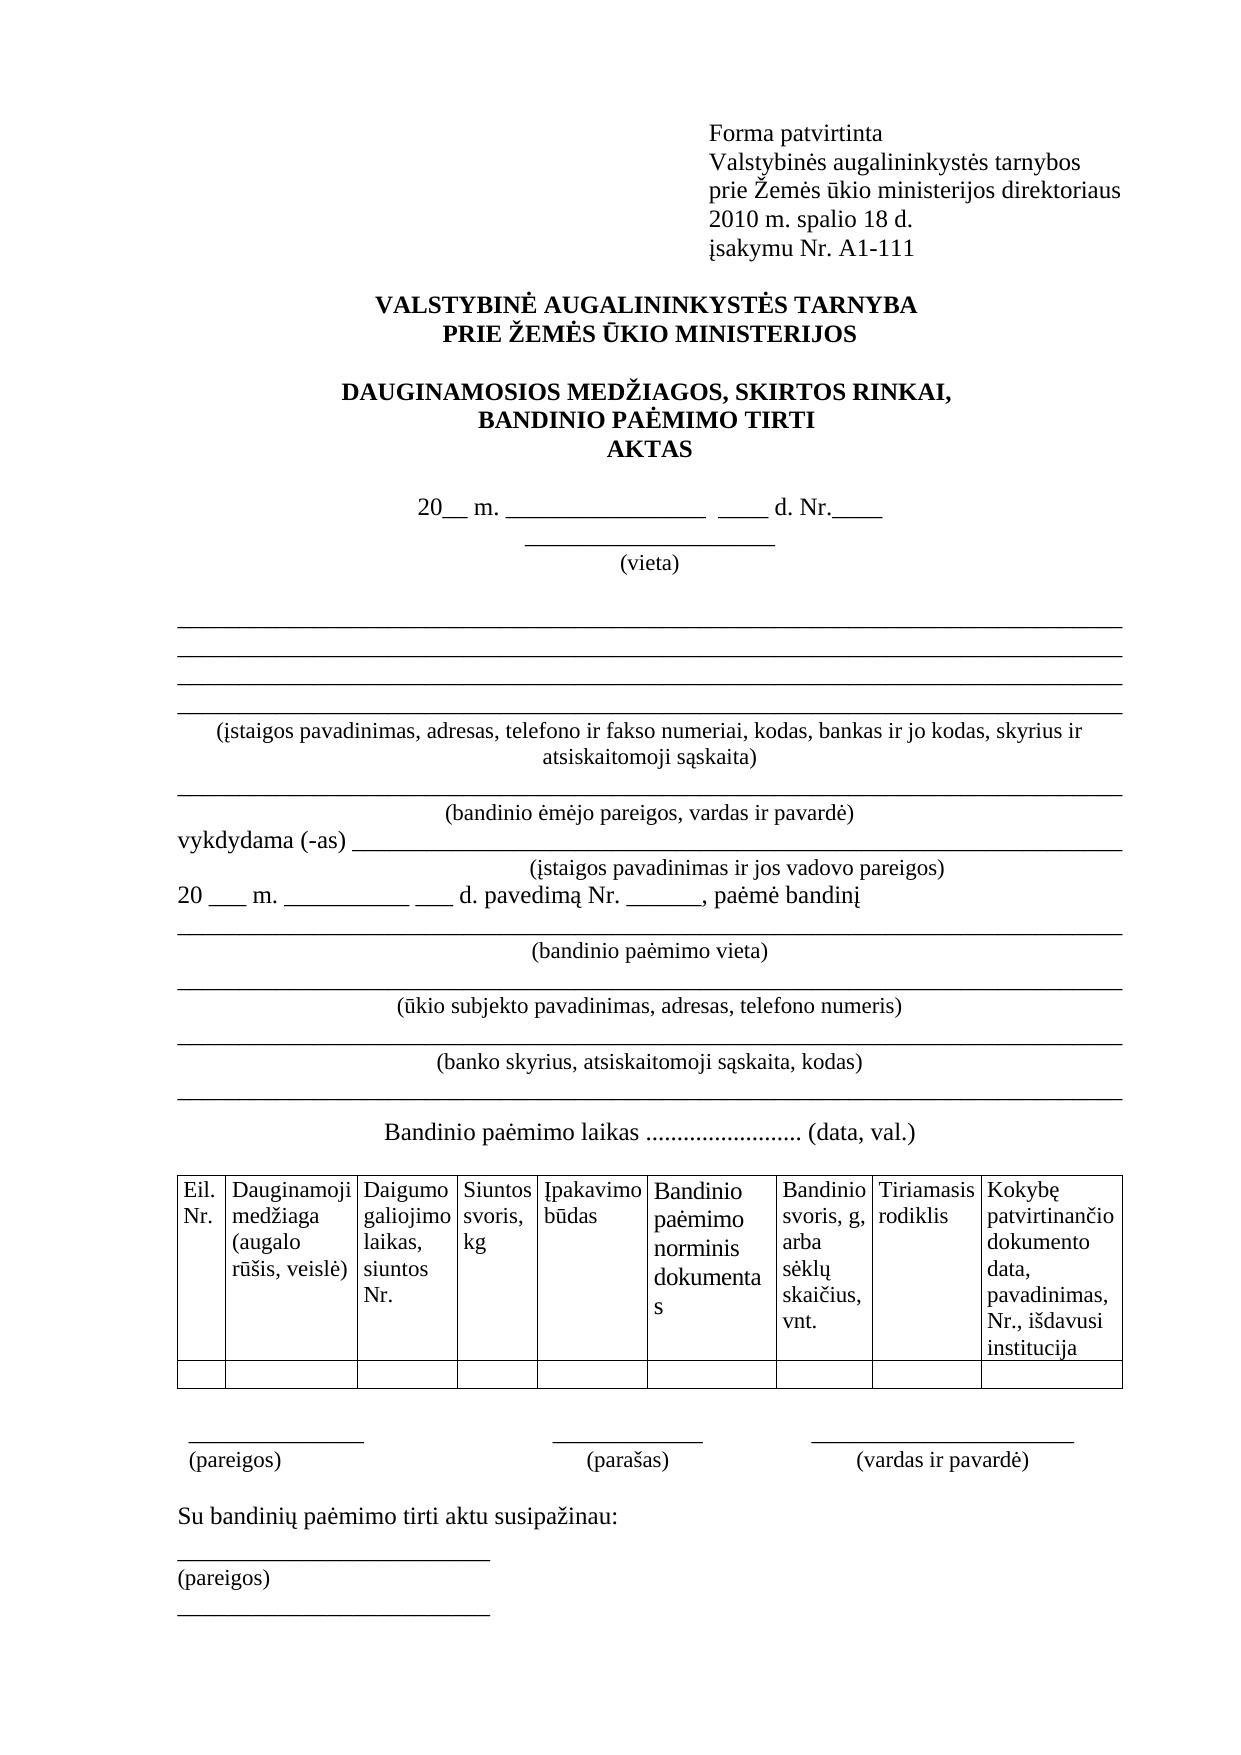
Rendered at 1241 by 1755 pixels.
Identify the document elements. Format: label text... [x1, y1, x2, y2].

text Bandinio paėmimo laikas ......................... (data, val.) [177, 1117, 1122, 1146]
table_header Eil. Nr. [178, 1176, 225, 1360]
text _________________________ [177, 1535, 1122, 1563]
text (pareigos) [177, 1563, 1122, 1590]
table_cell [982, 1361, 1122, 1388]
table_cell [648, 1361, 776, 1388]
table_header ____________ (parašas) [492, 1418, 763, 1472]
text (įstaigos pavadinimas ir jos vadovo pareigos) [352, 854, 1122, 880]
text 20 ___ m. __________ ___ d. pavedimą Nr. ______, paėmė bandinį [177, 880, 1122, 909]
text BANDINIO PAĖMIMO TIRTI [177, 406, 1122, 434]
table_cell [873, 1361, 981, 1388]
text _ [177, 964, 1122, 989]
table_cell [358, 1361, 457, 1388]
text _ [177, 659, 1122, 684]
text Su bandinių paėmimo tirti aktu susipažinau: [177, 1501, 1122, 1530]
table_header ______________ (pareigos) [177, 1418, 492, 1472]
text vykdydama (-as) [177, 825, 1122, 854]
text 20__ m. ________________ ____ d. Nr.____ [177, 492, 1122, 521]
text _ [177, 631, 1122, 656]
table_cell [777, 1361, 872, 1388]
table_cell [226, 1361, 357, 1388]
text _ [177, 909, 1122, 934]
text _ [177, 1074, 1122, 1099]
table_cell [538, 1361, 647, 1388]
table_header Daigumo galiojimo laikas, siuntos Nr. [358, 1176, 457, 1360]
text prie Žemės ūkio ministerijos direktoriaus [177, 176, 1122, 204]
text DAUGINAMOSIOS MEDŽIAGOS, SKIRTOS RINKAI, [177, 377, 1122, 406]
table_header Siuntos svoris, kg [458, 1176, 537, 1360]
text _________________________ [177, 1590, 1122, 1619]
text (bandinio ėmėjo pareigos, vardas ir pavardė) [177, 798, 1122, 825]
text Forma patvirtinta [709, 118, 1122, 147]
text ____________________ [177, 521, 1122, 549]
text _ [177, 1019, 1122, 1044]
table_header Kokybę patvirtinančio dokumento data, pavadinimas, Nr., išdavusi institucija [982, 1176, 1122, 1360]
text Valstybinės augalininkystės tarnybos [177, 147, 1122, 176]
text VALSTYBINĖ AUGALININKYSTĖS TARNYBA [177, 291, 1122, 319]
text _ [177, 688, 1122, 713]
table_header _____________________ (vardas ir pavardė) [764, 1418, 1122, 1472]
table_header Bandinio paėmimo norminis dokumentas [648, 1176, 776, 1360]
text 2010 m. spalio 18 d. [177, 204, 1122, 233]
text PRIE ŽEMĖS ŪKIO MINISTERIJOS [177, 319, 1122, 348]
table_cell [178, 1361, 225, 1388]
text (vieta) [177, 549, 1122, 576]
text AKTAS [177, 434, 1122, 463]
text (bandinio paėmimo vieta) [177, 937, 1122, 964]
text (ūkio subjekto pavadinimas, adresas, telefono numeris) [177, 993, 1122, 1019]
text (įstaigos pavadinimas, adresas, telefono ir fakso numeriai, kodas, bankas ir jo kodas, skyrius ir atsiskaitomoji sąskaita) [177, 717, 1122, 770]
text įsakymu Nr. A1-111 [177, 233, 1122, 262]
table_header Tiriamasis rodiklis [873, 1176, 981, 1360]
table_header Dauginamoji medžiaga (augalo rūšis, veislė) [226, 1176, 357, 1360]
text _ [177, 602, 1122, 627]
text (banko skyrius, atsiskaitomoji sąskaita, kodas) [177, 1048, 1122, 1074]
table_header Įpakavimo būdas [538, 1176, 647, 1360]
text _ [177, 770, 1122, 795]
table_header Bandinio svoris, g, arba sėklų skaičius, vnt. [777, 1176, 872, 1360]
table_cell [458, 1361, 537, 1388]
